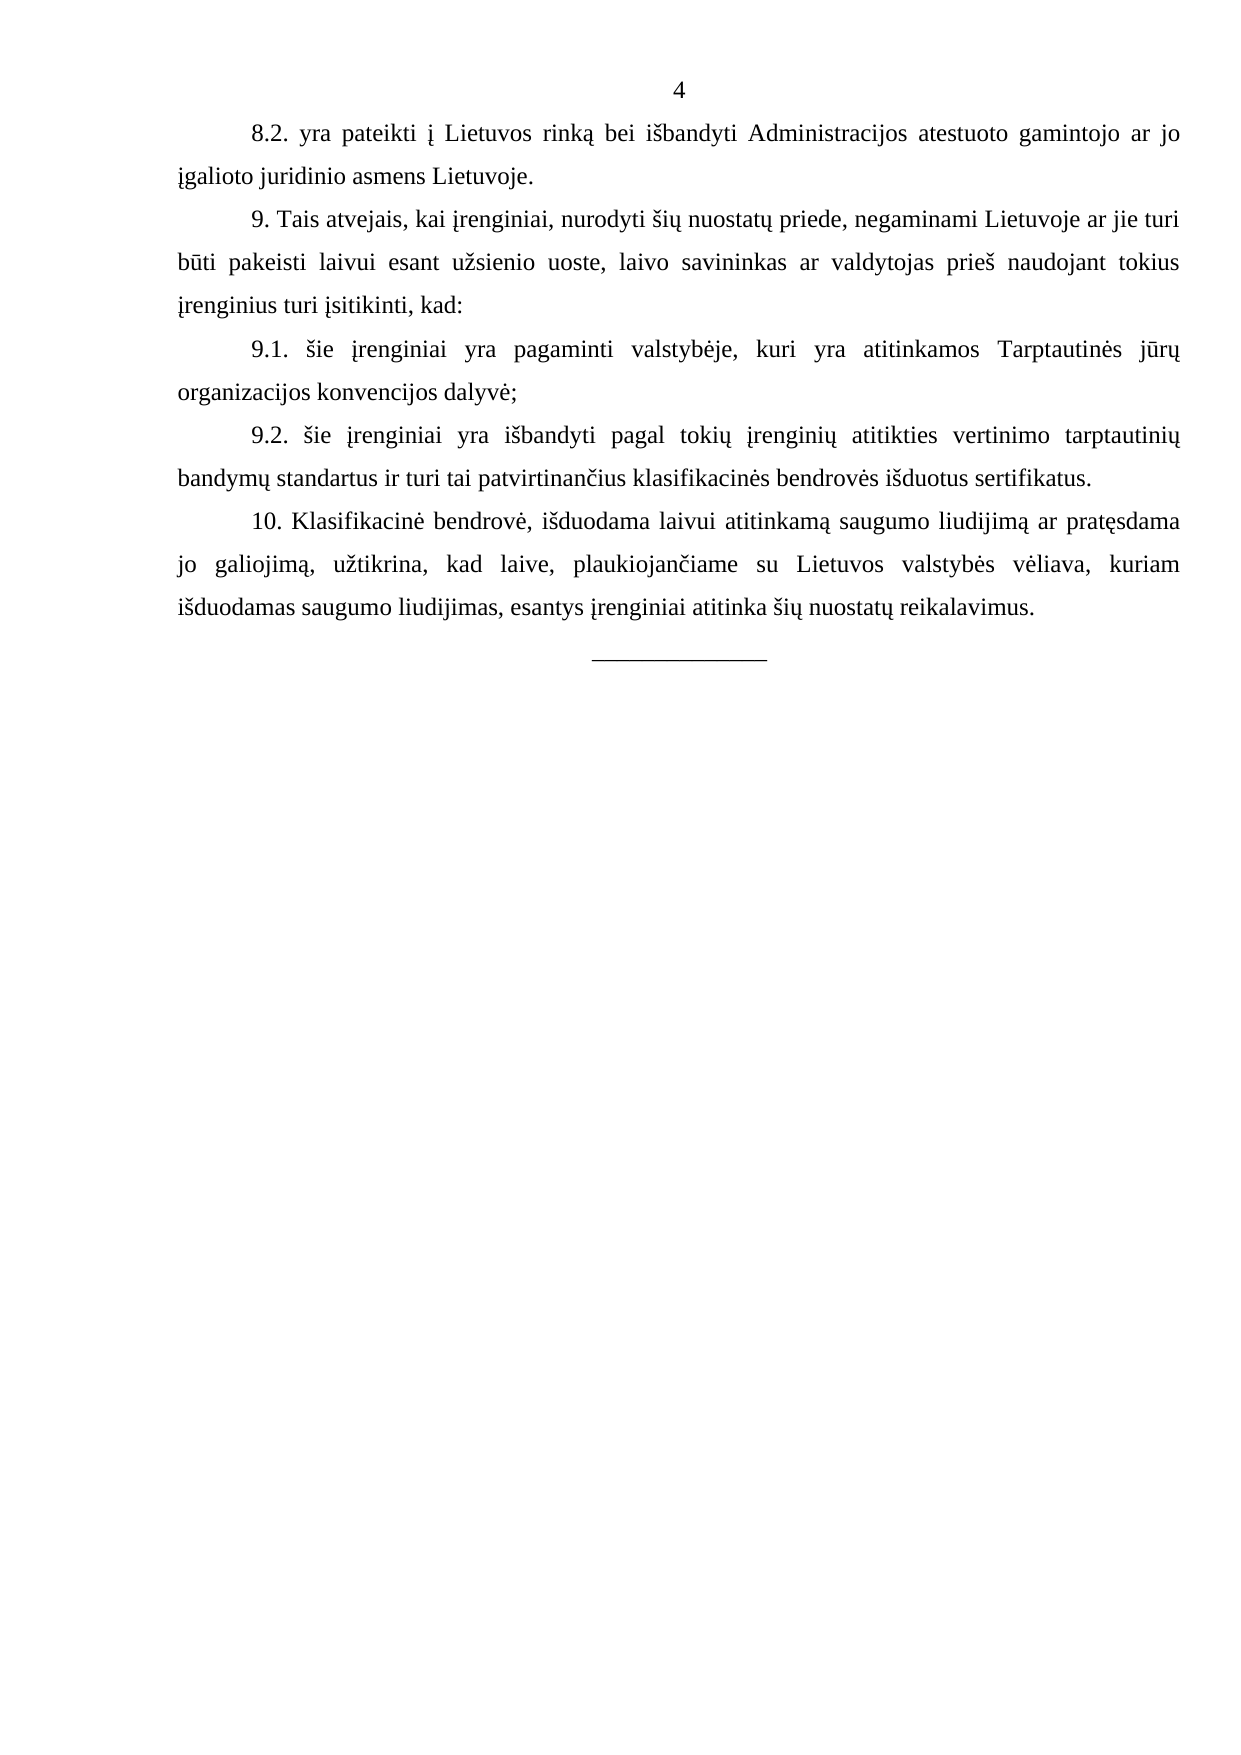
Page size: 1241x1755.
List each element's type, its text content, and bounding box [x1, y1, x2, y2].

text 8.2. yra pateikti į Lietuvos rinką bei išbandyti Administracijos atestuoto gamintojo ar jo įgalioto juridinio asmens Lietuvoje. [177, 118, 1181, 190]
text 9. Tais atvejais, kai įrenginiai, nurodyti šių nuostatų priede, negaminami Lietuvoje ar jie turi būti pakeisti laivui esant užsienio uoste, laivo savininkas ar valdytojas prieš naudojant tokius įrenginius turi įsitikinti, kad: [177, 204, 1181, 319]
text 10. Klasifikacinė bendrovė, išduodama laivui atitinkamą saugumo liudijimą ar pratęsdama jo galiojimą, užtikrina, kad laive, plaukiojančiame su Lietuvos valstybės vėliava, kuriam išduodamas saugumo liudijimas, esantys įrenginiai atitinka šių nuostatų reikalavimus. [177, 506, 1181, 621]
text 9.2. šie įrenginiai yra išbandyti pagal tokių įrenginių atitikties vertinimo tarptautinių bandymų standartus ir turi tai patvirtinančius klasifikacinės bendrovės išduotus sertifikatus. [177, 420, 1181, 492]
text 9.1. šie įrenginiai yra pagaminti valstybėje, kuri yra atitinkamos Tarptautinės jūrų organizacijos konvencijos dalyvė; [177, 334, 1181, 406]
text ______________ [177, 636, 1181, 664]
